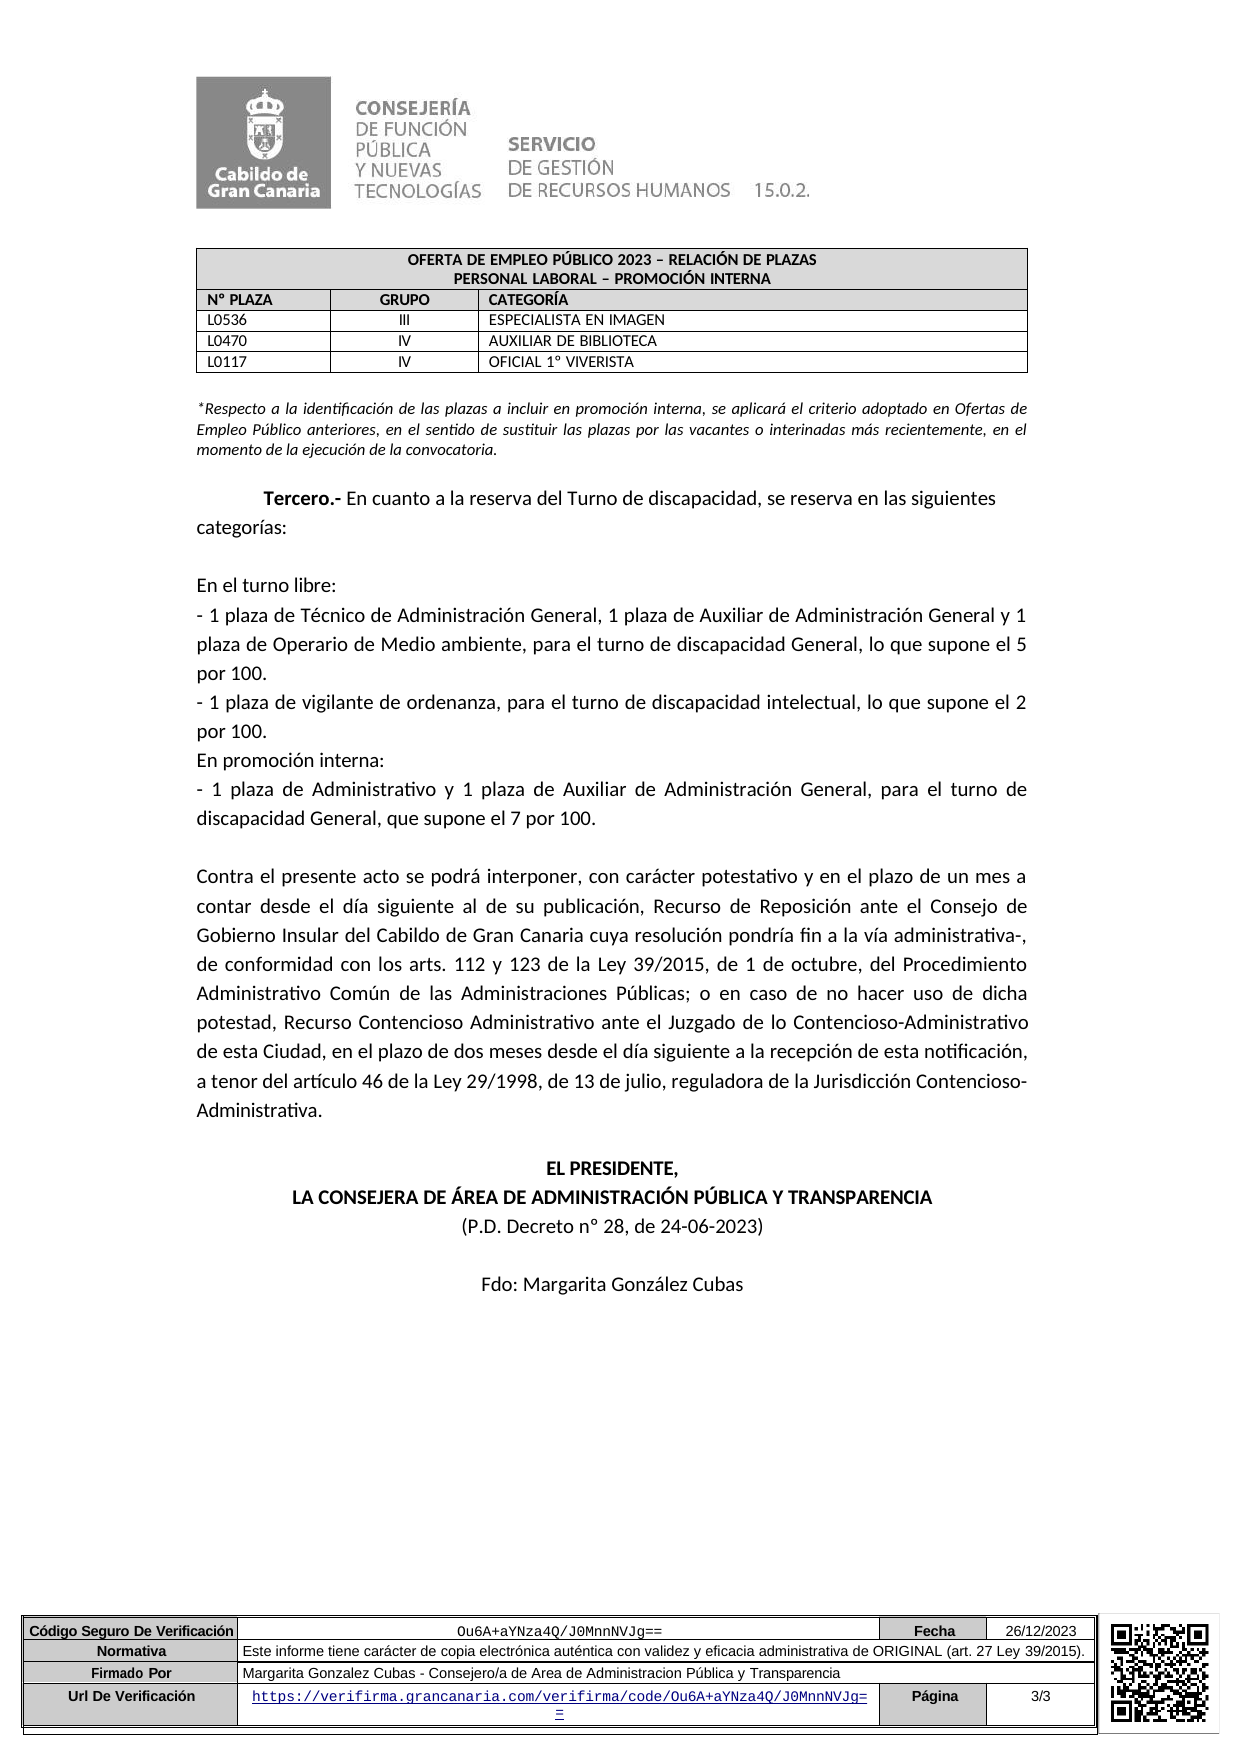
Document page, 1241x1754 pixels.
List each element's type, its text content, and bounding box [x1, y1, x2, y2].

list 1 plaza de vigilante de ordenanza, para el turno de discapacidad intelectual, lo que supone el 2 por 100. [196, 689, 1029, 743]
text LA CONSEJERA DE ÁREA DE ADMINISTRACIÓN PÚBLICA Y TRANSPARENCIA [292, 1184, 932, 1210]
text Contra el presente acto se podrá interponer, con carácter potestativo y en el plazo de un mes a contar desde el día siguiente al de su publicación, Recurso de Reposición ante el Consejo de Gobierno Insular del Cabildo de Gran Canaria cuya resolución pondría fin a la vía administrativa-, de conformidad con los arts. 112 y 123 de la Ley 39/2015, de 1 de octubre, del Procedimiento Administrativo Común de las Administraciones Públicas; o en caso de no hacer uso de dicha potestad, Recurso Contencioso Administrativo ante el Juzgado de lo Contencioso-Administrativo de esta Ciudad, en el plazo de dos meses desde el día siguiente a la recepción de esta notificación, a tenor del artículo 46 de la Ley 29/1998, de 13 de julio, reguladora de la Jurisdicción Contencioso- Administrativa. [196, 864, 1029, 1122]
subtitle EL PRESIDENTE, [292, 1155, 933, 1181]
table_cell ESPECIALISTA EN IMAGEN [479, 311, 1027, 331]
text *Respecto a la identificación de las plazas a incluir en promoción interna, se aplicará el criterio adoptado en Ofertas de Empleo Público anteriores, en el sentido de sustituir las plazas por las vacantes o interinadas más recientemente, en el momento de la ejecución de la convocatoria. [196, 399, 1029, 460]
table_header OFERTA DE EMPLEO PÚBLICO 2023 – RELACIÓN DE PLAZAS PERSONAL LABORAL – PROMOCIÓN INTERNA [197, 249, 1027, 289]
table_cell CATEGORÍA [479, 290, 1027, 310]
table_cell L0470 [197, 332, 330, 351]
text En el turno libre: [196, 572, 1109, 598]
table_cell IV [331, 352, 478, 372]
table_cell III [331, 311, 478, 331]
table_cell GRUPO [331, 290, 478, 310]
list 1 plaza de Administrativo y 1 plaza de Auxiliar de Administración General, para el turno de discapacidad General, que supone el 7 por 100. [196, 776, 1029, 831]
text (P.D. Decreto nº 28, de 24-06-2023) Fdo: Margarita González Cubas [461, 1213, 764, 1297]
table_cell IV [331, 332, 478, 351]
table_cell Nº PLAZA [197, 290, 330, 310]
picture [1098, 1613, 1220, 1734]
text En promoción interna: [196, 747, 1109, 772]
picture [196, 76, 810, 209]
table_cell L0117 [197, 352, 330, 372]
table_cell L0536 [197, 311, 330, 331]
text Tercero.- En cuanto a la reserva del Turno de discapacidad, se reserva en las siguientes categorías: [196, 485, 1086, 539]
table_cell OFICIAL 1º VIVERISTA [479, 352, 1027, 372]
table_cell AUXILIAR DE BIBLIOTECA [479, 332, 1027, 351]
list 1 plaza de Técnico de Administración General, 1 plaza de Auxiliar de Administración General y 1 plaza de Operario de Medio ambiente, para el turno de discapacidad General, lo que supone el 5 por 100. [196, 602, 1028, 686]
